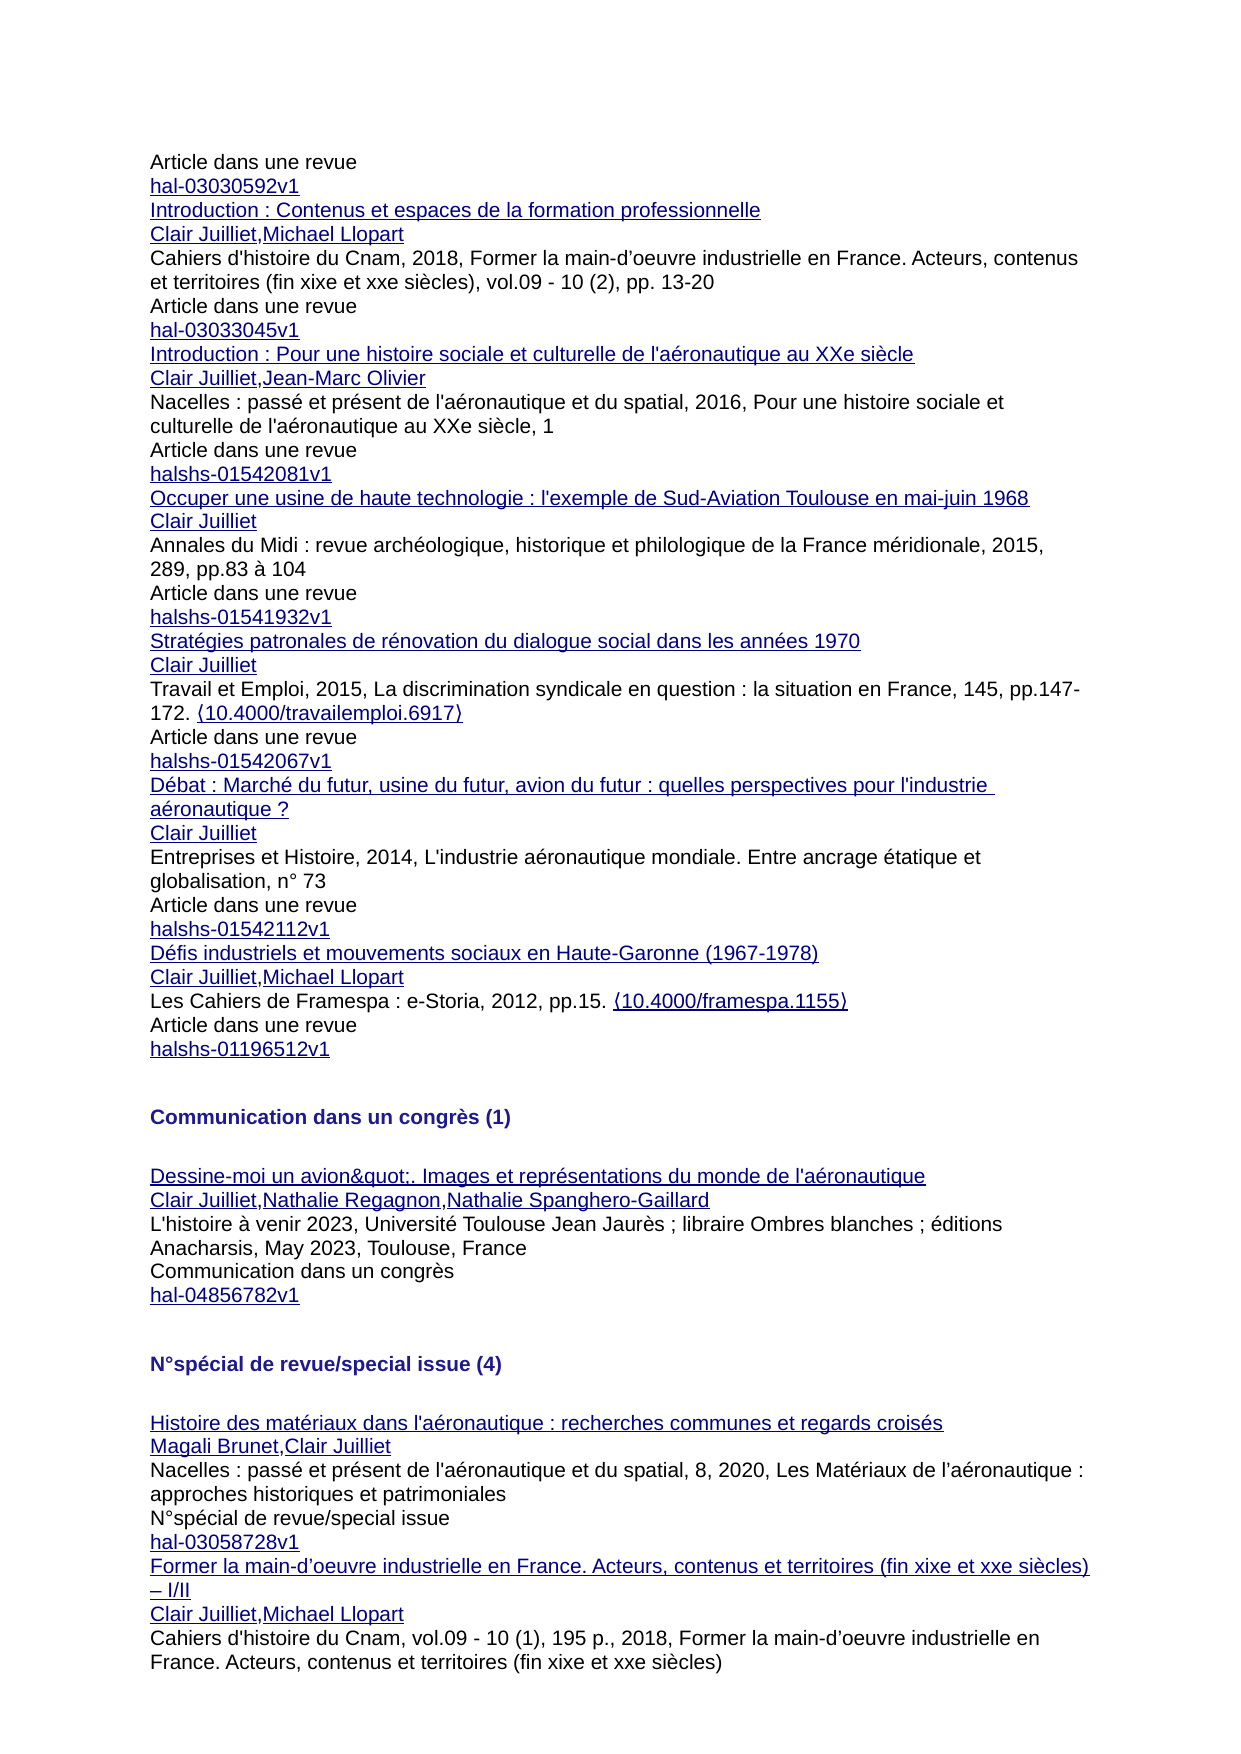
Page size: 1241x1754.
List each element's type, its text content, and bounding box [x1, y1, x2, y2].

table_cell Débat : Marché du futur, usine du futur, avion du futur : quelles perspectives pour l'industrie aéronautique ? Clair Juilliet Entreprises et Histoire, 2014, L'industrie aéronautique mondiale. Entre ancrage étatique et globalisation, n° 73 Article dans une revue halshs-01542112v1 [150, 773, 1090, 941]
subtitle Communication dans un congrès (1) [150, 1105, 1090, 1129]
table_cell Occuper une usine de haute technologie : l'exemple de Sud-Aviation Toulouse en mai-juin 1968 Clair Juilliet Annales du Midi : revue archéologique, historique et philologique de la France méridionale, 2015, 289, pp.83 à 104 Article dans une revue halshs-01541932v1 [150, 485, 1090, 629]
subtitle N°spécial de revue/special issue (4) [150, 1352, 1090, 1376]
table_cell Défis industriels et mouvements sociaux en Haute-Garonne (1967-1978) Clair Juilliet,Michael Llopart Les Cahiers de Framespa : e-Storia, 2012, pp.15. ⟨10.4000/framespa.1155⟩ Article dans une revue halshs-01196512v1 [150, 941, 1090, 1060]
table_cell Article dans une revue hal-03030592v1 [150, 150, 1090, 198]
table_cell Former la main-d’oeuvre industrielle en France. Acteurs, contenus et territoires (fin xixe et xxe siècles) [150, 1554, 1090, 1575]
table_cell – I/II Clair Juilliet,Michael Llopart Cahiers d'histoire du Cnam, vol.09 - 10 (1), 195 p., 2018, Former la main-d’oeuvre industrielle en France. Acteurs, contenus et territoires (fin xixe et xxe siècles) [150, 1576, 1090, 1674]
table_header Dessine-moi un avion&quot;. Images et représentations du monde de l'aéronautique Clair Juilliet,Nathalie Regagnon,Nathalie Spanghero-Gaillard L'histoire à venir 2023, Université Toulouse Jean Jaurès ; libraire Ombres blanches ; éditions Anacharsis, May 2023, Toulouse, France Communication dans un congrès hal-04856782v1 [150, 1164, 1090, 1307]
table_cell Introduction : Pour une histoire sociale et culturelle de l'aéronautique au XXe siècle Clair Juilliet,Jean-Marc Olivier Nacelles : passé et présent de l'aéronautique et du spatial, 2016, Pour une histoire sociale et culturelle de l'aéronautique au XXe siècle, 1 Article dans une revue halshs-01542081v1 [150, 342, 1090, 485]
table_cell Stratégies patronales de rénovation du dialogue social dans les années 1970 Clair Juilliet Travail et Emploi, 2015, La discrimination syndicale en question : la situation en France, 145, pp.147-172. ⟨10.4000/travailemploi.6917⟩ Article dans une revue halshs-01542067v1 [150, 629, 1090, 773]
table_header Histoire des matériaux dans l'aéronautique : recherches communes et regards croisés Magali Brunet,Clair Juilliet Nacelles : passé et présent de l'aéronautique et du spatial, 8, 2020, Les Matériaux de l’aéronautique : approches historiques et patrimoniales N°spécial de revue/special issue hal-03058728v1 [150, 1410, 1090, 1554]
table_cell Introduction : Contenus et espaces de la formation professionnelle Clair Juilliet,Michael Llopart Cahiers d'histoire du Cnam, 2018, Former la main-d’oeuvre industrielle en France. Acteurs, contenus et territoires (fin xixe et xxe siècles), vol.09 - 10 (2), pp. 13-20 Article dans une revue hal-03033045v1 [150, 198, 1090, 342]
